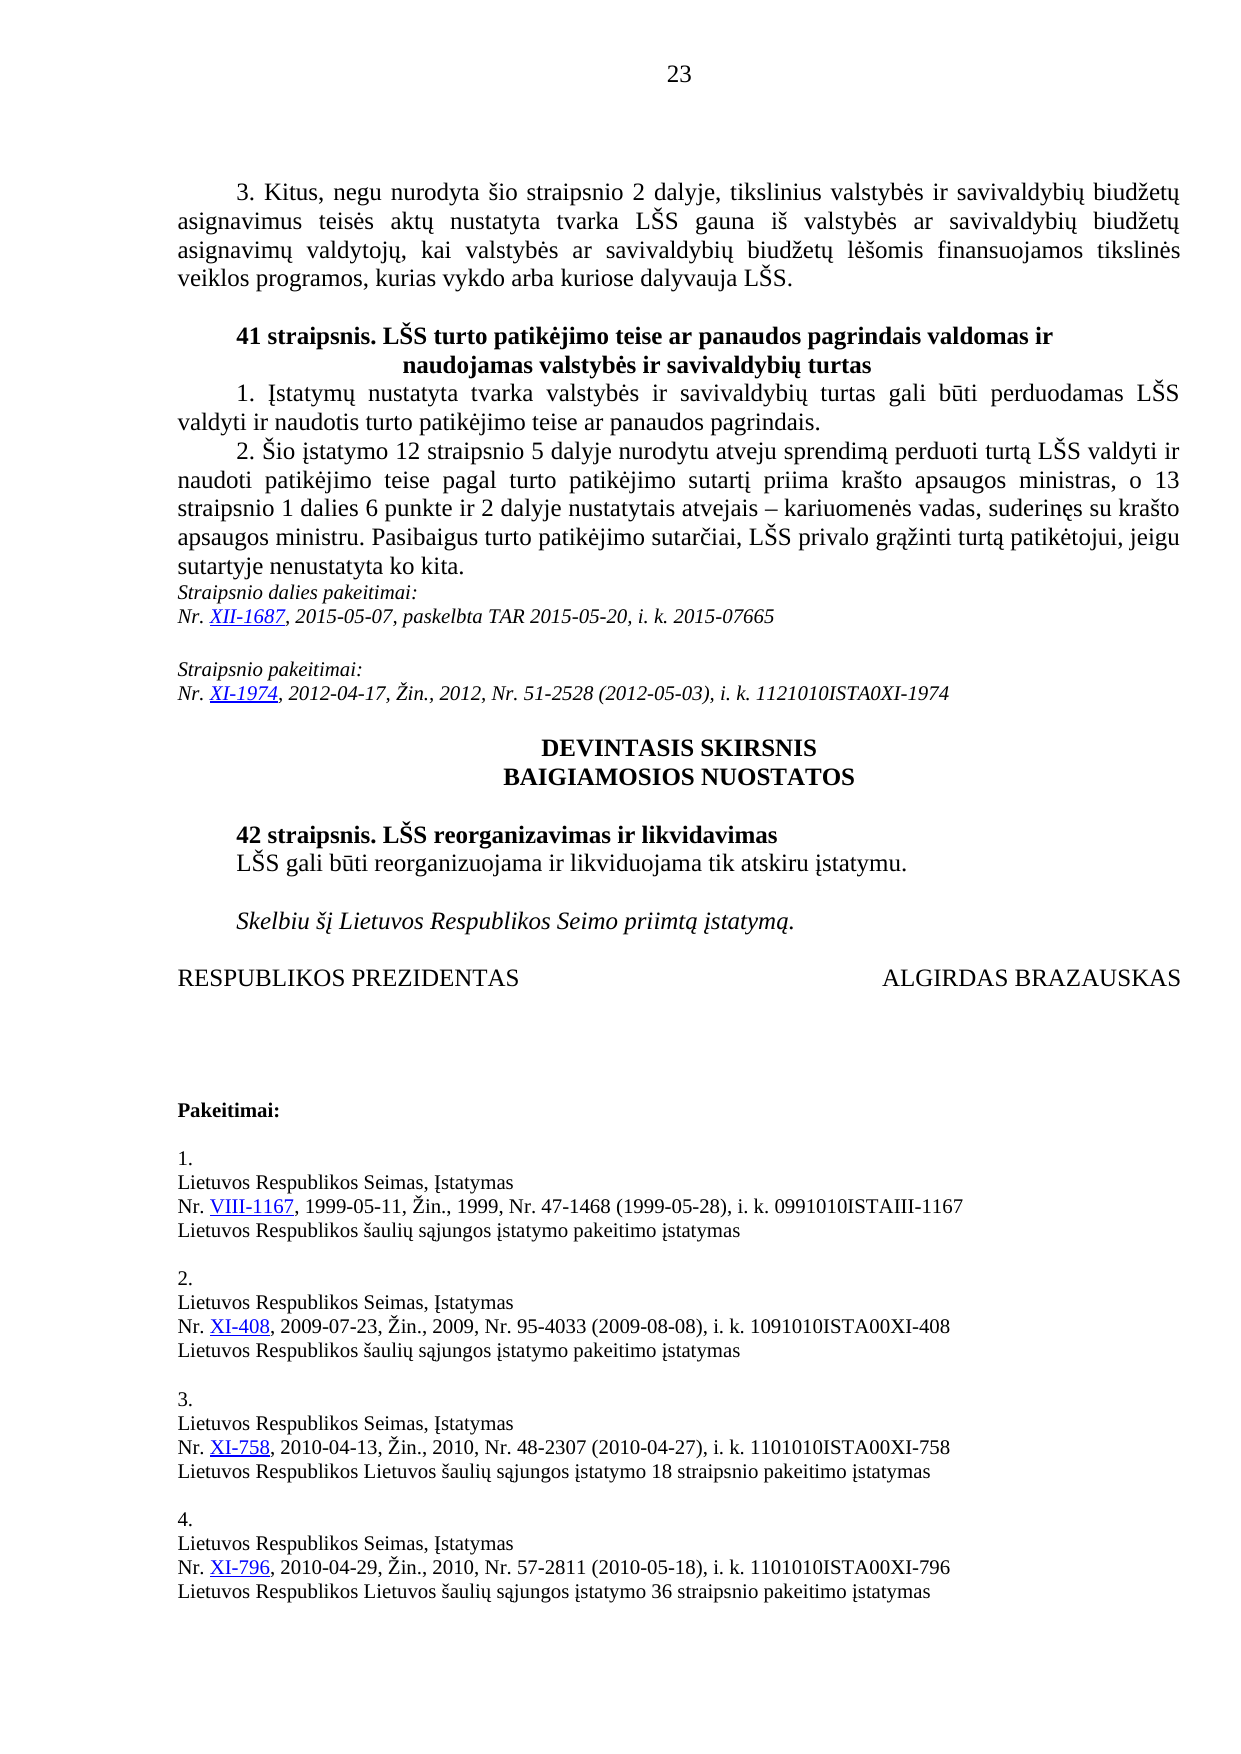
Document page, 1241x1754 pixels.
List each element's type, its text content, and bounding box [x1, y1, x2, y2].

text 1. Įstatymų nustatyta tvarka valstybės ir savivaldybių turtas gali būti perduodamas LŠS valdyti ir naudotis turto patikėjimo teise ar panaudos pagrindais. [177, 378, 1181, 436]
text Skelbiu šį Lietuvos Respublikos Seimo priimtą įstatymą. [177, 906, 1181, 935]
text 41 straipsnis. LŠS turto patikėjimo teise ar panaudos pagrindais valdomas ir naudojamas valstybės ir savivaldybių turtas [236, 321, 1181, 378]
text Nr. XII-1687, 2015-05-07, paskelbta TAR 2015-05-20, i. k. 2015-07665 [177, 604, 1181, 628]
text BAIGIAMOSIOS NUOSTATOS [177, 762, 1181, 791]
text DEVINTASIS SKIRSNIS [177, 733, 1181, 762]
text Lietuvos Respublikos Lietuvos šaulių sąjungos įstatymo 36 straipsnio pakeitimo įstatymas [177, 1579, 1181, 1603]
text Nr. XI-796, 2010-04-29, Žin., 2010, Nr. 57-2811 (2010-05-18), i. k. 1101010ISTA00XI-796 [177, 1555, 1181, 1579]
text 2. [177, 1266, 1181, 1290]
text RESPUBLIKOS PREZIDENTAS ALGIRDAS BRAZAUSKAS [177, 963, 1181, 992]
text Pakeitimai: [177, 1098, 1181, 1122]
text Nr. XI-408, 2009-07-23, Žin., 2009, Nr. 95-4033 (2009-08-08), i. k. 1091010ISTA00XI-408 [177, 1314, 1181, 1338]
text Lietuvos Respublikos Seimas, Įstatymas [177, 1531, 1181, 1555]
text Lietuvos Respublikos Seimas, Įstatymas [177, 1411, 1181, 1435]
text Straipsnio pakeitimai: [177, 657, 1181, 681]
text 42 straipsnis. LŠS reorganizavimas ir likvidavimas [177, 820, 1181, 848]
text Nr. XI-758, 2010-04-13, Žin., 2010, Nr. 48-2307 (2010-04-27), i. k. 1101010ISTA00XI-758 [177, 1435, 1181, 1459]
text 1. [177, 1146, 1181, 1170]
text Lietuvos Respublikos Lietuvos šaulių sąjungos įstatymo 18 straipsnio pakeitimo įstatymas [177, 1459, 1181, 1483]
text LŠS gali būti reorganizuojama ir likviduojama tik atskiru įstatymu. [177, 848, 1181, 877]
text Lietuvos Respublikos šaulių sąjungos įstatymo pakeitimo įstatymas [177, 1338, 1181, 1362]
text Nr. VIII-1167, 1999-05-11, Žin., 1999, Nr. 47-1468 (1999-05-28), i. k. 0991010ISTAIII-1167 [177, 1194, 1181, 1218]
text Straipsnio dalies pakeitimai: [177, 580, 1181, 604]
text Lietuvos Respublikos Seimas, Įstatymas [177, 1170, 1181, 1194]
text Nr. XI-1974, 2012-04-17, Žin., 2012, Nr. 51-2528 (2012-05-03), i. k. 1121010ISTA0XI-1974 [177, 681, 1181, 705]
text 3. [177, 1387, 1181, 1411]
text 3. Kitus, negu nurodyta šio straipsnio 2 dalyje, tikslinius valstybės ir savivaldybių biudžetų asignavimus teisės aktų nustatyta tvarka LŠS gauna iš valstybės ar savivaldybių biudžetų asignavimų valdytojų, kai valstybės ar savivaldybių biudžetų lėšomis finansuojamos tikslinės veiklos programos, kurias vykdo arba kuriose dalyvauja LŠS. [177, 177, 1181, 292]
text 4. [177, 1507, 1181, 1531]
text Lietuvos Respublikos Seimas, Įstatymas [177, 1290, 1181, 1314]
text Lietuvos Respublikos šaulių sąjungos įstatymo pakeitimo įstatymas [177, 1218, 1181, 1242]
text 2. Šio įstatymo 12 straipsnio 5 dalyje nurodytu atveju sprendimą perduoti turtą LŠS valdyti ir naudoti patikėjimo teise pagal turto patikėjimo sutartį priima krašto apsaugos ministras, o 13 straipsnio 1 dalies 6 punkte ir 2 dalyje nustatytais atvejais – kariuomenės vadas, suderinęs su krašto apsaugos ministru. Pasibaigus turto patikėjimo sutarčiai, LŠS privalo grąžinti turtą patikėtojui, jeigu sutartyje nenustatyta ko kita. [177, 436, 1181, 580]
